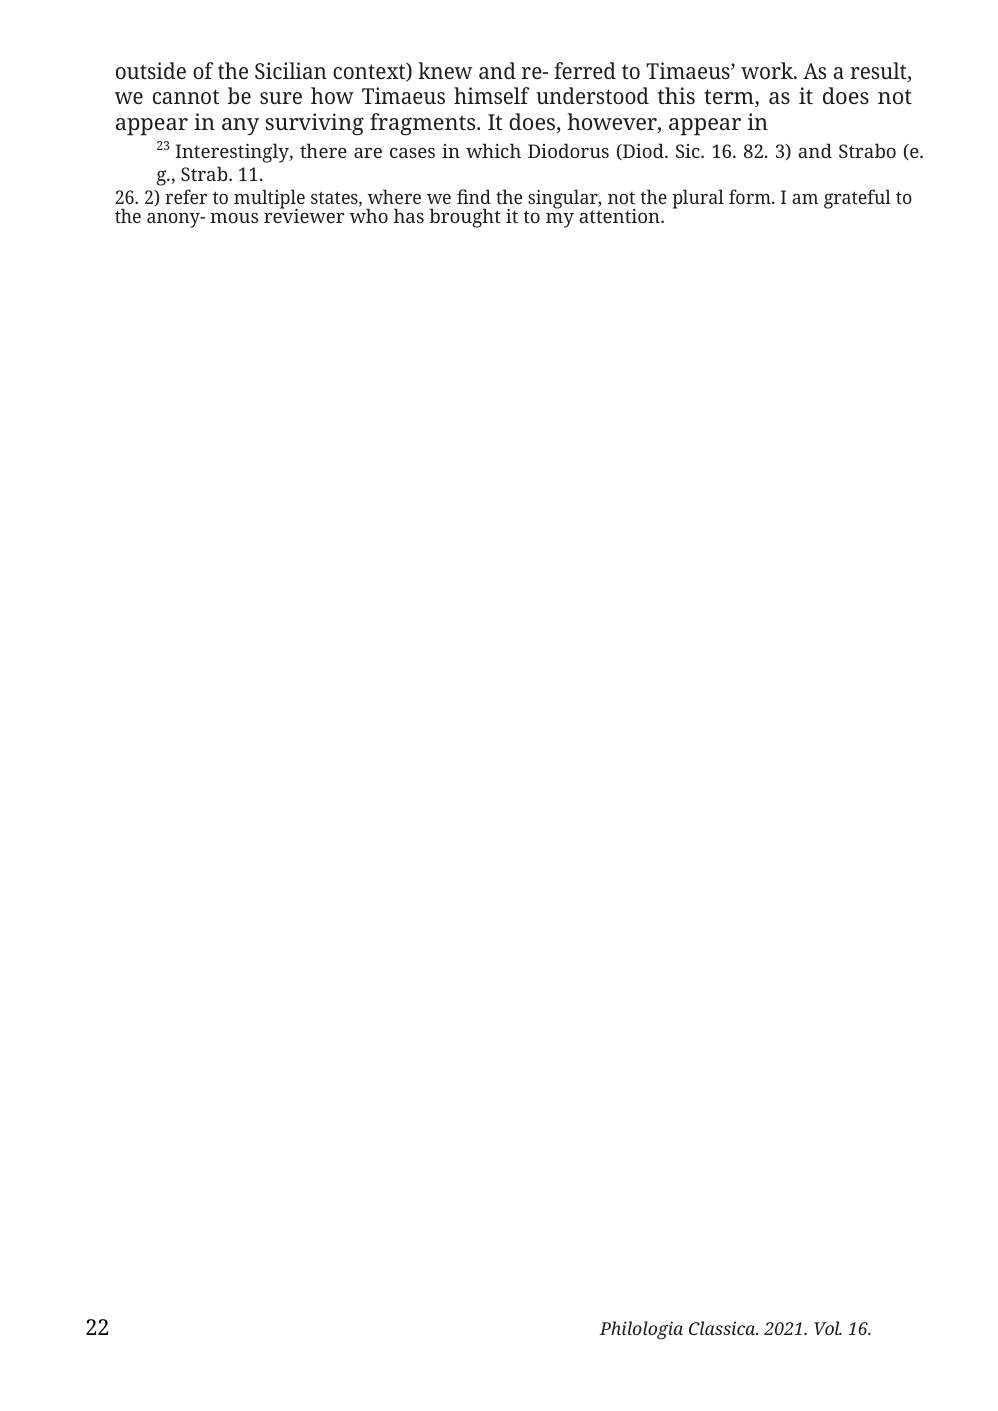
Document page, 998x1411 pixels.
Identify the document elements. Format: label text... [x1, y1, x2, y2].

text 26. 2) refer to multiple states, where we find the singular, not the plural form. I am grateful to the anony- mous reviewer who has brought it to my attention. [114, 188, 913, 229]
text outside of the Sicilian context) knew and re- ferred to Timaeus’ work. As a result, we cannot be sure how Timaeus himself understood this term, as it does not appear in any surviving fragments. It does, however, appear in [114, 58, 913, 137]
text 23 Interestingly, there are cases in which Diodorus (Diod. Sic. 16. 82. 3) and Strabo (e. g., Strab. 11. [156, 141, 925, 187]
